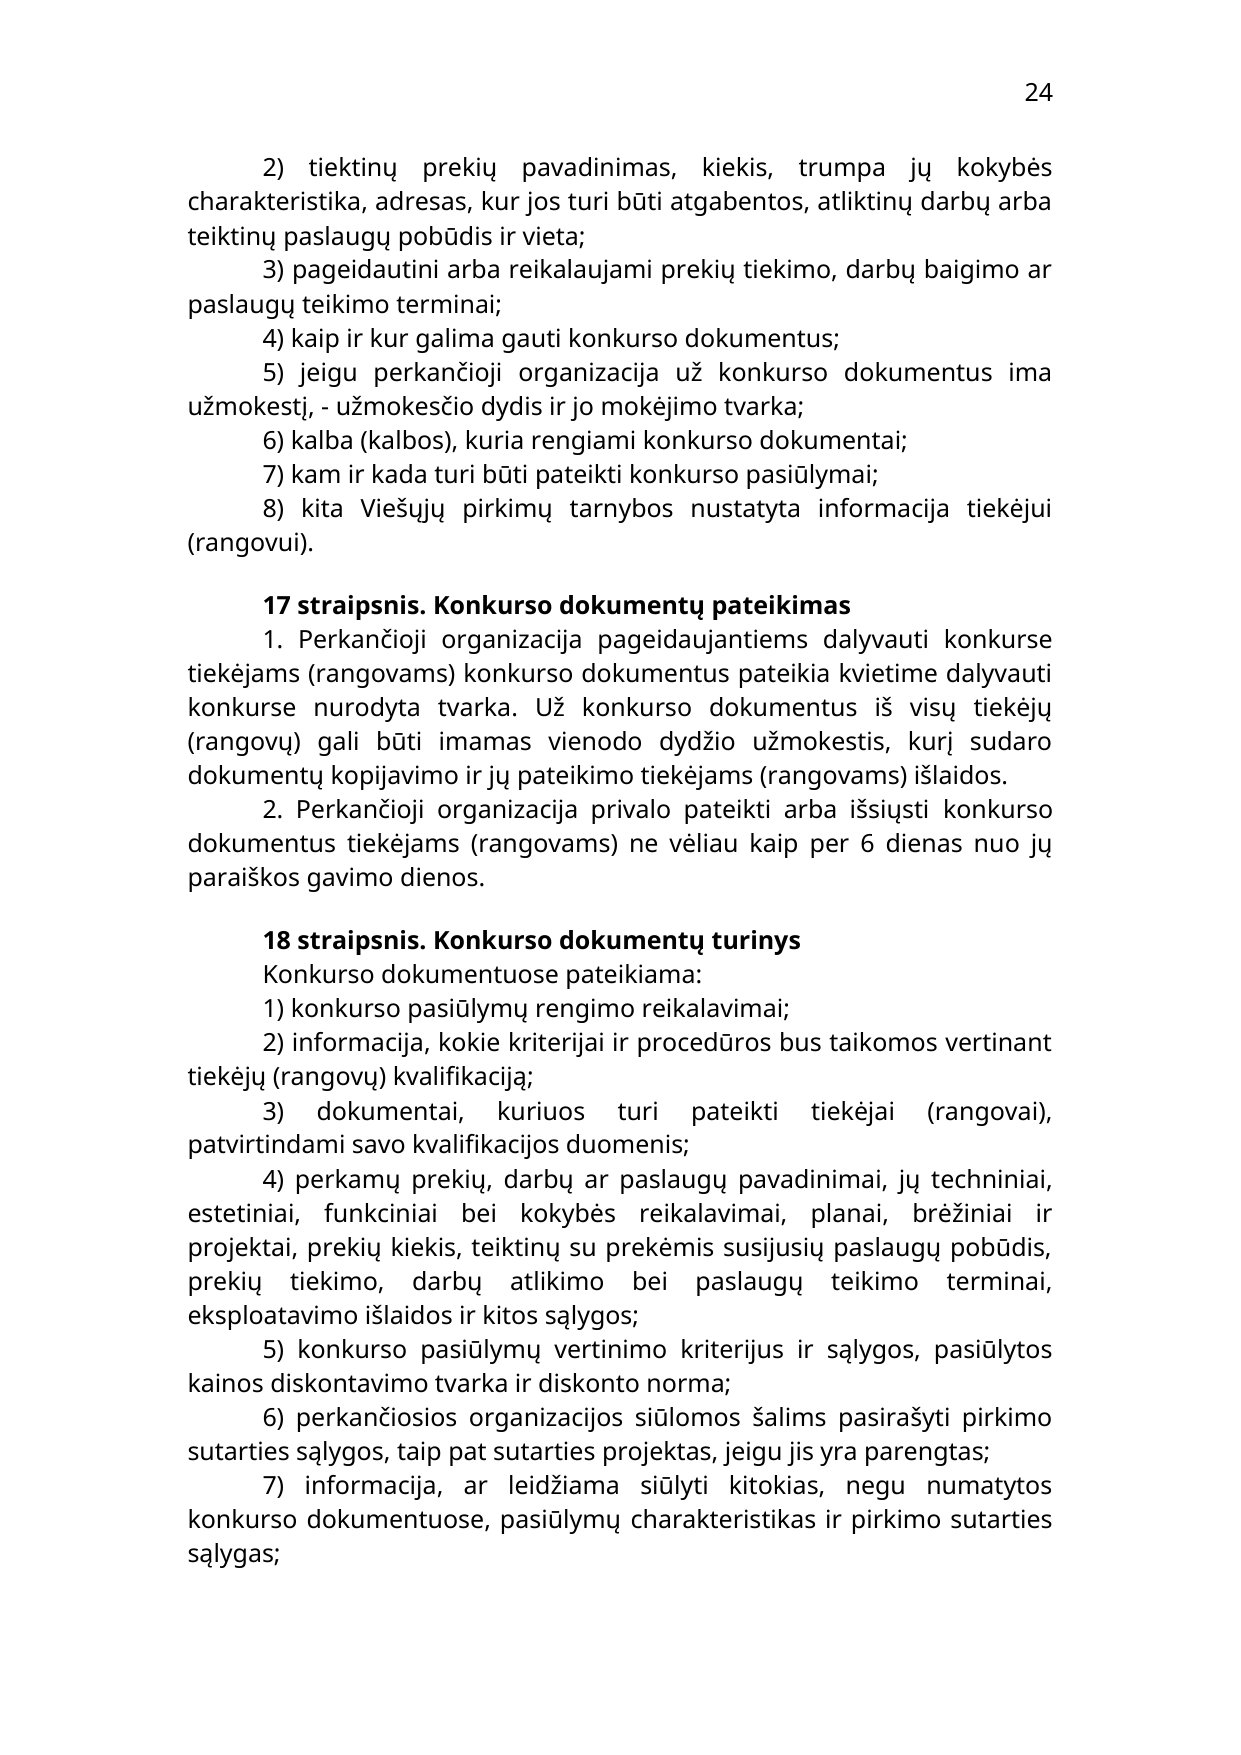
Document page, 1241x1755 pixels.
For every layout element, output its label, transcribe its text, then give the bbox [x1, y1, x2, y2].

text 4) kaip ir kur galima gauti konkurso dokumentus; [187, 320, 1053, 354]
text 6) perkančiosios organizacijos siūlomos šalims pasirašyti pirkimo sutarties sąlygos, taip pat sutarties projektas, jeigu jis yra parengtas; [187, 1400, 1053, 1468]
text 3) pageidautini arba reikalaujami prekių tiekimo, darbų baigimo ar paslaugų teikimo terminai; [187, 252, 1053, 320]
text 2) tiektinų prekių pavadinimas, kiekis, trumpa jų kokybės charakteristika, adresas, kur jos turi būti atgabentos, atliktinų darbų arba teiktinų paslaugų pobūdis ir vieta; [187, 150, 1053, 252]
text Konkurso dokumentuose pateikiama: [187, 957, 1053, 991]
text 3) dokumentai, kuriuos turi pateikti tiekėjai (rangovai), patvirtindami savo kvalifikacijos duomenis; [187, 1093, 1053, 1161]
text 7) informacija, ar leidžiama siūlyti kitokias, negu numatytos konkurso dokumentuose, pasiūlymų charakteristikas ir pirkimo sutarties sąlygas; [187, 1468, 1053, 1570]
text 2) informacija, kokie kriterijai ir procedūros bus taikomos vertinant tiekėjų (rangovų) kvalifikaciją; [187, 1025, 1053, 1093]
text 5) jeigu perkančioji organizacija už konkurso dokumentus ima užmokestį, - užmokesčio dydis ir jo mokėjimo tvarka; [187, 354, 1053, 422]
text 6) kalba (kalbos), kuria rengiami konkurso dokumentai; [187, 422, 1053, 457]
text 2. Perkančioji organizacija privalo pateikti arba išsiųsti konkurso dokumentus tiekėjams (rangovams) ne vėliau kaip per 6 dienas nuo jų paraiškos gavimo dienos. [187, 792, 1053, 894]
text 8) kita Viešųjų pirkimų tarnybos nustatyta informacija tiekėjui (rangovui). [187, 491, 1053, 559]
text 7) kam ir kada turi būti pateikti konkurso pasiūlymai; [187, 457, 1053, 491]
text 1) konkurso pasiūlymų rengimo reikalavimai; [187, 991, 1053, 1025]
text 1. Perkančioji organizacija pageidaujantiems dalyvauti konkurse tiekėjams (rangovams) konkurso dokumentus pateikia kvietime dalyvauti konkurse nurodyta tvarka. Už konkurso dokumentus iš visų tiekėjų (rangovų) gali būti imamas vienodo dydžio užmokestis, kurį sudaro dokumentų kopijavimo ir jų pateikimo tiekėjams (rangovams) išlaidos. [187, 622, 1053, 792]
text 5) konkurso pasiūlymų vertinimo kriterijus ir sąlygos, pasiūlytos kainos diskontavimo tvarka ir diskonto norma; [187, 1332, 1053, 1400]
text 17 straipsnis. Konkurso dokumentų pateikimas [187, 587, 1053, 622]
text 4) perkamų prekių, darbų ar paslaugų pavadinimai, jų techniniai, estetiniai, funkciniai bei kokybės reikalavimai, planai, brėžiniai ir projektai, prekių kiekis, teiktinų su prekėmis susijusių paslaugų pobūdis, prekių tiekimo, darbų atlikimo bei paslaugų teikimo terminai, eksploatavimo išlaidos ir kitos sąlygos; [187, 1161, 1053, 1332]
text 18 straipsnis. Konkurso dokumentų turinys [187, 923, 1053, 957]
